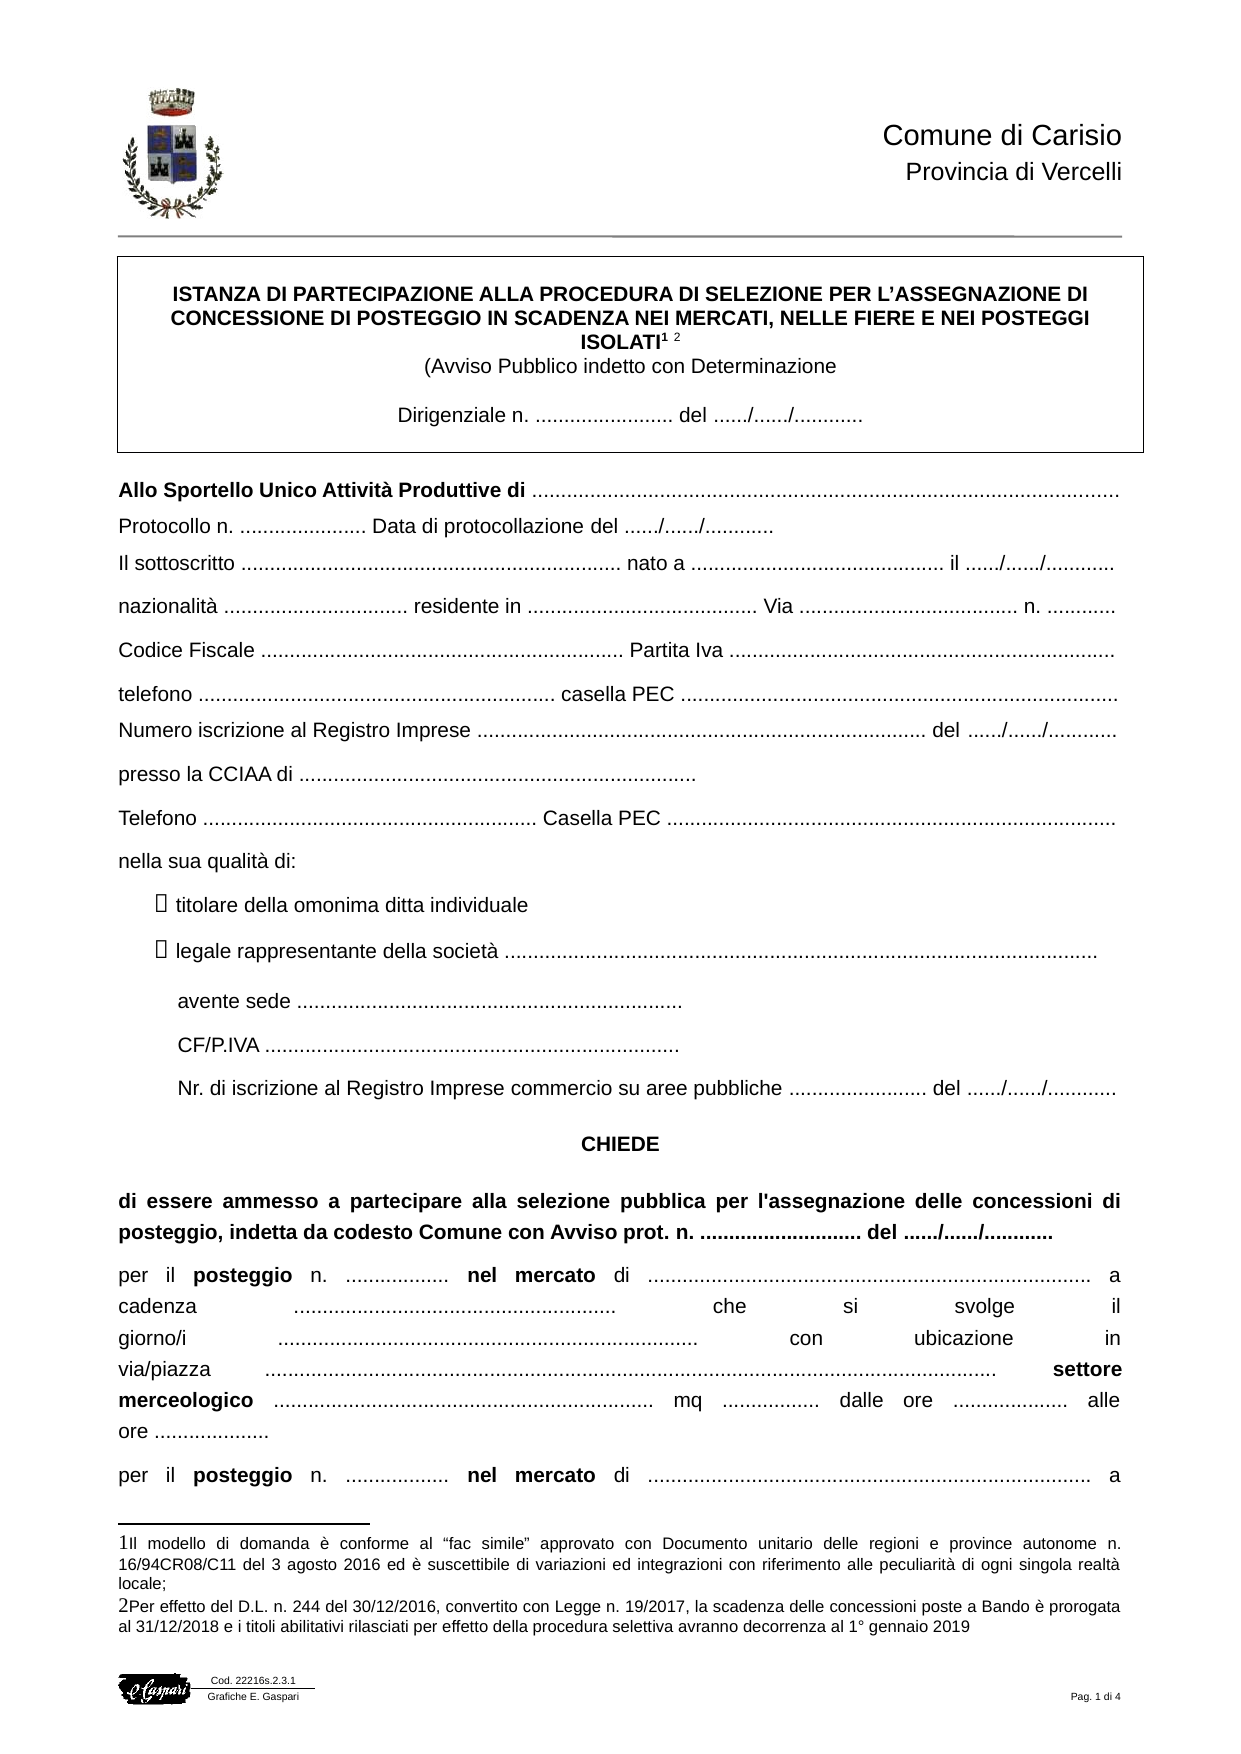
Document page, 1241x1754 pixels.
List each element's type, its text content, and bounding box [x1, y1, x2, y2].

text CF/P.IVA ........................................................................ [177, 1032, 1122, 1056]
text  legale rappresentante della società ....................................................................................................... [153, 932, 1122, 966]
text Comune di Carisio [224, 118, 1122, 152]
text telefono .............................................................. casella PEC ............................................................................ [118, 682, 1122, 706]
text avente sede ................................................................... [177, 989, 1122, 1013]
text Telefono .......................................................... Casella PEC .............................................................................. [118, 805, 1122, 829]
text Codice Fiscale ............................................................... Partita Iva ................................................................... [118, 638, 1122, 662]
picture [122, 87, 224, 219]
text Nr. di iscrizione al Registro Imprese commercio su aree pubbliche ........................ del ....../....../............ [177, 1076, 1122, 1100]
text presso la CCIAA di ..................................................................... [118, 762, 1122, 786]
text Il sottoscritto .................................................................. nato a ............................................ il ....../....../............ [118, 551, 1122, 575]
text per il posteggio n. .................. nel mercato di ............................................................................. a cadenza ........................................................ che si svolge il giorno/i ......................................................................... con ubicazione in via/piazza ............................................................................................................................... settore merceologico .................................................................. mq ................. dalle ore .................... alle ore .................... [118, 1263, 1122, 1443]
text Numero iscrizione al Registro Imprese .............................................................................. del ....../....../............ [118, 718, 1122, 742]
picture [117, 1672, 191, 1705]
text Provincia di Vercelli [224, 157, 1122, 185]
text  titolare della omonima ditta individuale [153, 886, 1122, 919]
text CHIEDE [118, 1132, 1122, 1156]
text Allo Sportello Unico Attività Produttive di [118, 478, 1122, 502]
table_header ISTANZA DI PARTECIPAZIONE ALLA PROCEDURA DI SELEZIONE PER L’ASSEGNAZIONE DI CONCESSIONE DI POSTEGGIO IN SCADENZA NEI MERCATI, NELLE FIERE E NEI POSTEGGI ISOLATI (Avviso Pubblico indetto con Determinazione Dirigenziale n. ........................ del ....../....../............ [118, 257, 1143, 452]
text di essere ammesso a partecipare alla selezione pubblica per l'assegnazione delle concessioni di posteggio, indetta da codesto Comune con Avviso prot. n. ............................ del ....../....../............ [118, 1188, 1122, 1243]
text nella sua qualità di: [118, 849, 1122, 873]
text Protocollo n. ...................... Data di protocollazione del ....../....../............ [118, 514, 1122, 538]
text per il posteggio n. .................. nel mercato di ............................................................................. a [118, 1463, 1122, 1487]
text nazionalità ................................ residente in ........................................ Via ...................................... n. ............ [118, 594, 1122, 618]
